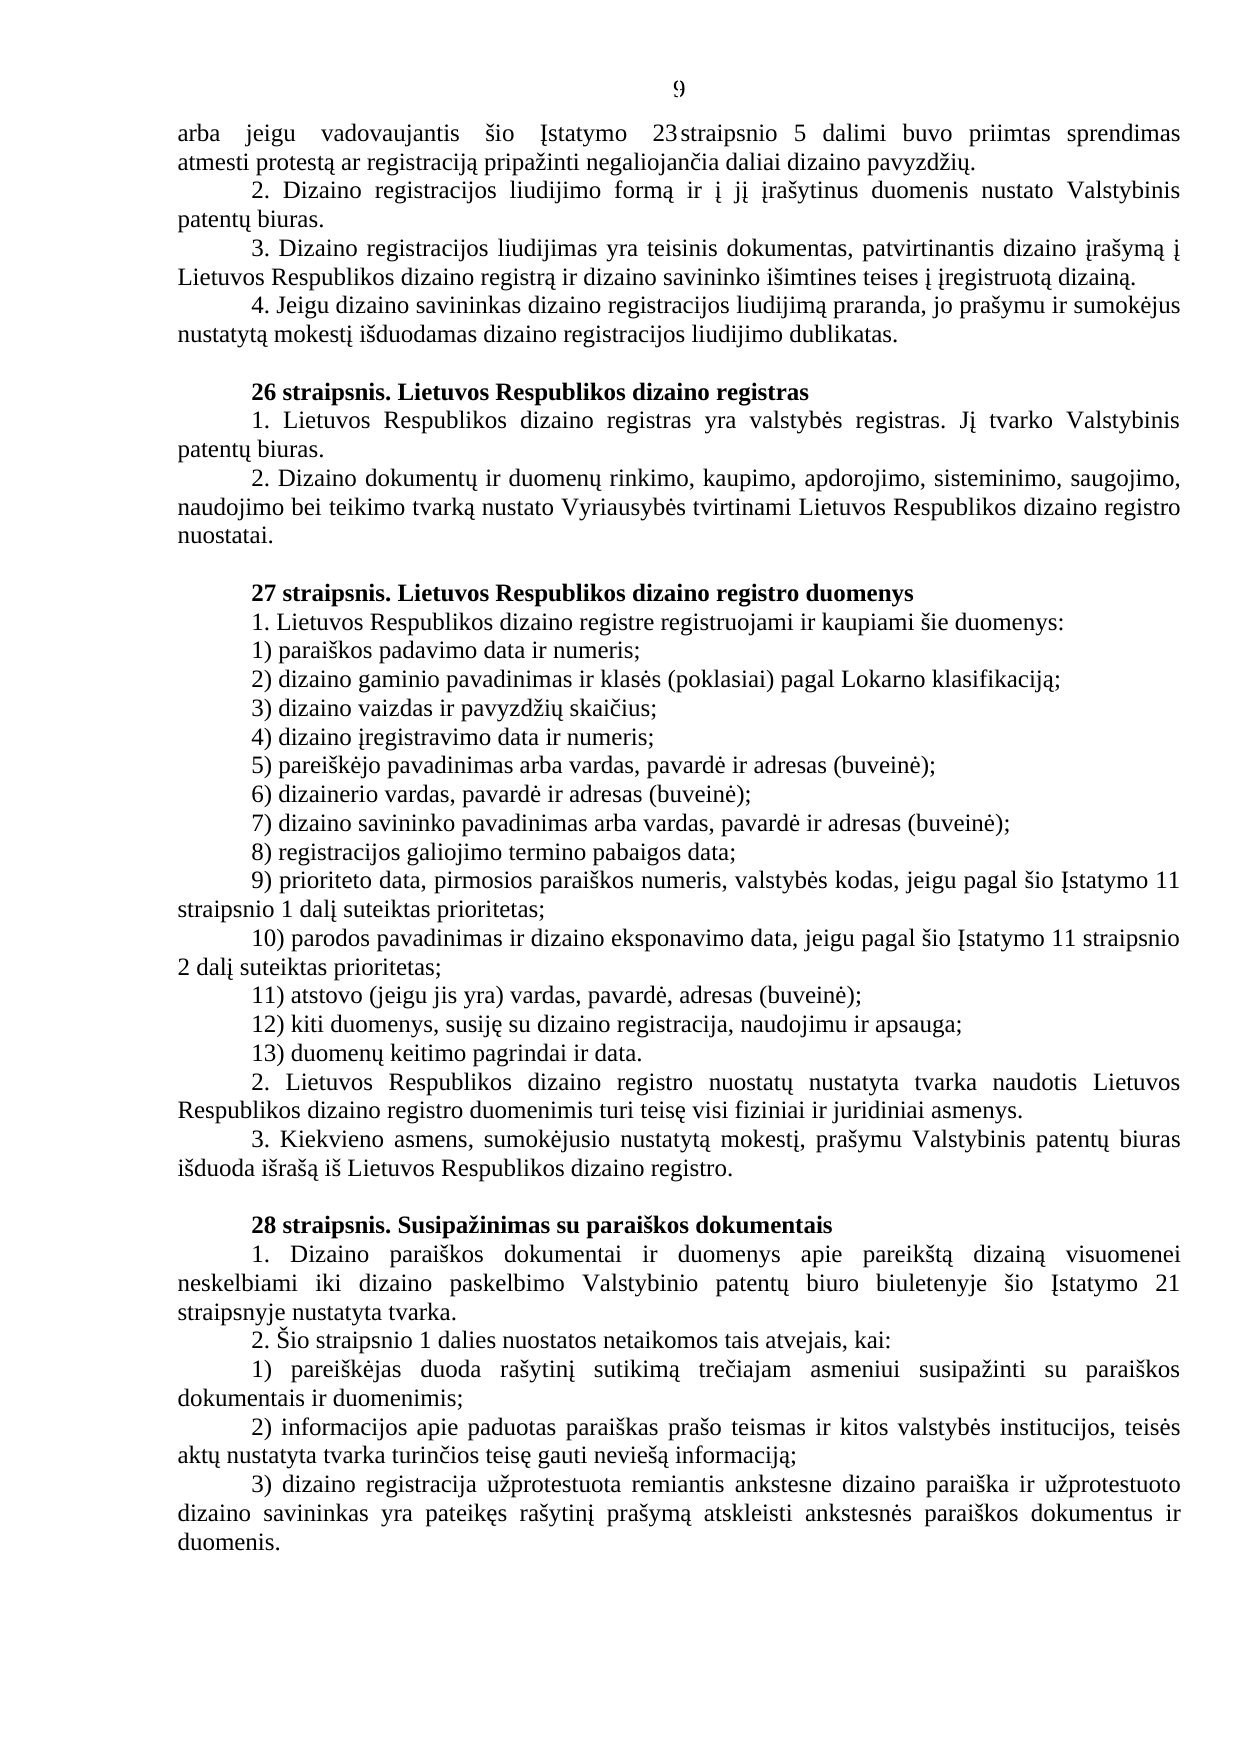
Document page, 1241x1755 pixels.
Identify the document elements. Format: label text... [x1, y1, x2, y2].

text 6) dizainerio vardas, pavardė ir adresas (buveinė); [177, 779, 1181, 808]
text 1) pareiškėjas duoda rašytinį sutikimą trečiajam asmeniui susipažinti su paraiškos dokumentais ir duomenimis; [177, 1354, 1181, 1412]
text 1. Lietuvos Respublikos dizaino registre registruojami ir kaupiami šie duomenys: [177, 607, 1181, 636]
text 2) informacijos apie paduotas paraiškas prašo teismas ir kitos valstybės institucijos, teisės aktų nustatyta tvarka turinčios teisę gauti neviešą informaciją; [177, 1412, 1181, 1469]
text 2. Dizaino dokumentų ir duomenų rinkimo, kaupimo, apdorojimo, sisteminimo, saugojimo, naudojimo bei teikimo tvarką nustato Vyriausybės tvirtinami Lietuvos Respublikos dizaino registro nuostatai. [177, 463, 1181, 549]
text 11) atstovo (jeigu jis yra) vardas, pavardė, adresas (buveinė); [177, 981, 1181, 1009]
text 13) duomenų keitimo pagrindai ir data. [177, 1038, 1181, 1067]
text 9) prioriteto data, pirmosios paraiškos numeris, valstybės kodas, jeigu pagal šio Įstatymo 11 straipsnio 1 dalį suteiktas prioritetas; [177, 866, 1181, 923]
text 1) paraiškos padavimo data ir numeris; [177, 636, 1181, 664]
text 2. Šio straipsnio 1 dalies nuostatos netaikomos tais atvejais, kai: [177, 1326, 1181, 1354]
text 2. Lietuvos Respublikos dizaino registro nuostatų nustatyta tvarka naudotis Lietuvos Respublikos dizaino registro duomenimis turi teisę visi fiziniai ir juridiniai asmenys. [177, 1067, 1181, 1124]
text 28 straipsnis. Susipažinimas su paraiškos dokumentais [177, 1211, 1181, 1239]
text 8) registracijos galiojimo termino pabaigos data; [177, 837, 1181, 866]
text 1. Lietuvos Respublikos dizaino registras yra valstybės registras. Jį tvarko Valstybinis patentų biuras. [177, 406, 1181, 463]
text 2. Dizaino registracijos liudijimo formą ir į jį įrašytinus duomenis nustato Valstybinis patentų biuras. [177, 176, 1181, 233]
text 3. Kiekvieno asmens, sumokėjusio nustatytą mokestį, prašymu Valstybinis patentų biuras išduoda išrašą iš Lietuvos Respublikos dizaino registro. [177, 1124, 1181, 1182]
text 27 straipsnis. Lietuvos Respublikos dizaino registro duomenys [177, 578, 1181, 607]
text 3) dizaino vaizdas ir pavyzdžių skaičius; [177, 693, 1181, 722]
text 1. Dizaino paraiškos dokumentai ir duomenys apie pareikštą dizainą visuomenei neskelbiami iki dizaino paskelbimo Valstybinio patentų biuro biuletenyje šio Įstatymo 21 straipsnyje nustatyta tvarka. [177, 1239, 1181, 1326]
text 5) pareiškėjo pavadinimas arba vardas, pavardė ir adresas (buveinė); [177, 751, 1181, 779]
text 12) kiti duomenys, susiję su dizaino registracija, naudojimu ir apsauga; [177, 1009, 1181, 1038]
text 7) dizaino savininko pavadinimas arba vardas, pavardė ir adresas (buveinė); [177, 808, 1181, 837]
text 4) dizaino įregistravimo data ir numeris; [177, 722, 1181, 751]
text 3) dizaino registracija užprotestuota remiantis ankstesne dizaino paraiška ir užprotestuoto dizaino savininkas yra pateikęs rašytinį prašymą atskleisti ankstesnės paraiškos dokumentus ir duomenis. [177, 1469, 1181, 1556]
text arba jeigu vadovaujantis šio Įstatymo 23 straipsnio 5 dalimi buvo priimtas sprendimas atmesti protestą ar registraciją pripažinti negaliojančia daliai dizaino pavyzdžių. [177, 118, 1181, 176]
text 3. Dizaino registracijos liudijimas yra teisinis dokumentas, patvirtinantis dizaino įrašymą į Lietuvos Respublikos dizaino registrą ir dizaino savininko išimtines teises į įregistruotą dizainą. [177, 233, 1181, 291]
text 26 straipsnis. Lietuvos Respublikos dizaino registras [177, 377, 1181, 406]
text 4. Jeigu dizaino savininkas dizaino registracijos liudijimą praranda, jo prašymu ir sumokėjus nustatytą mokestį išduodamas dizaino registracijos liudijimo dublikatas. [177, 291, 1181, 348]
text 10) parodos pavadinimas ir dizaino eksponavimo data, jeigu pagal šio Įstatymo 11 straipsnio 2 dalį suteiktas prioritetas; [177, 923, 1181, 981]
text 2) dizaino gaminio pavadinimas ir klasės (poklasiai) pagal Lokarno klasifikaciją; [177, 664, 1181, 693]
